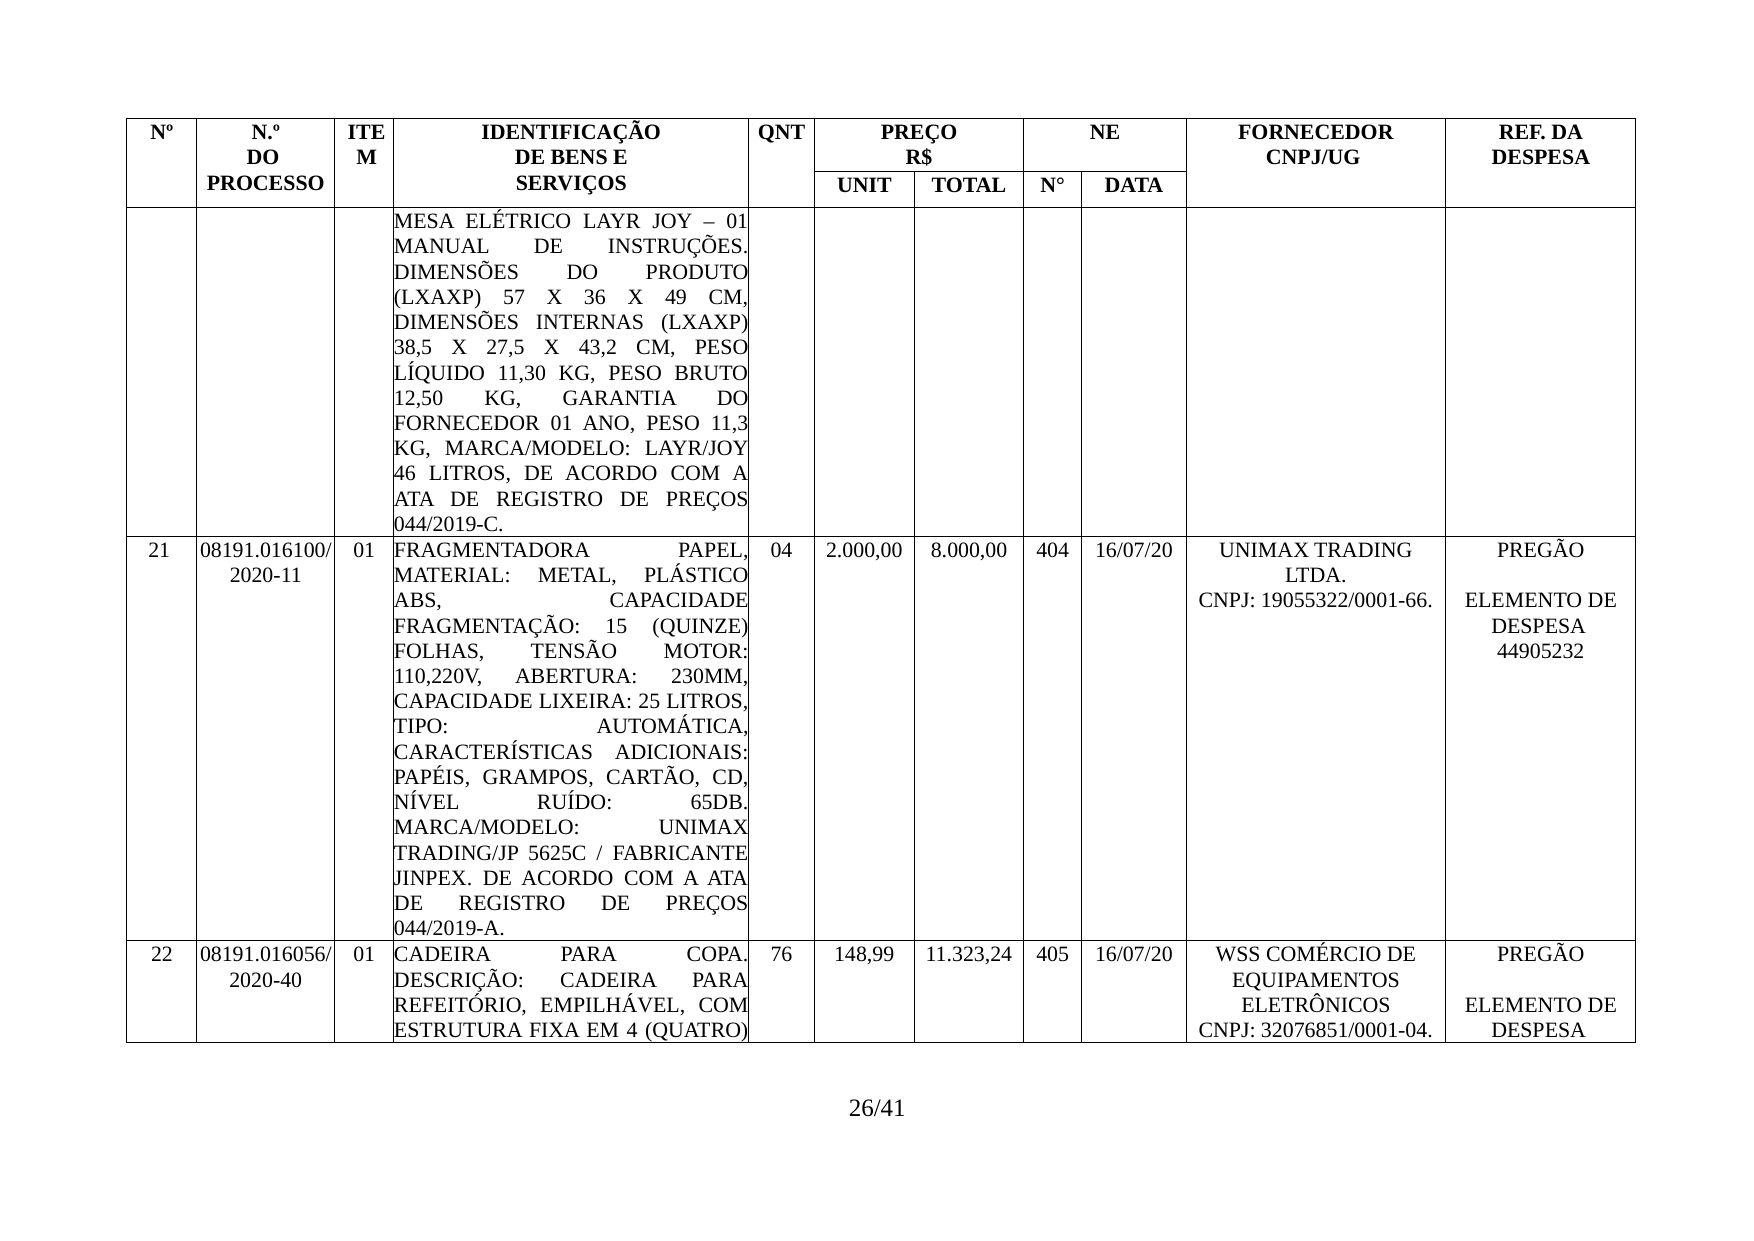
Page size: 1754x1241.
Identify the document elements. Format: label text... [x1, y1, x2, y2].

table_cell 22 [127, 941, 196, 1042]
table_cell DATA [1082, 172, 1186, 207]
table_header NE [1024, 119, 1186, 171]
table_cell PREGÃO ELEMENTO DE DESPESA [1446, 941, 1635, 1042]
table_cell 04 [749, 537, 814, 940]
table_cell UNIMAX TRADING LTDA. CNPJ: 19055322/0001-66. [1187, 537, 1445, 940]
table_header PREÇO R$ [815, 119, 1023, 171]
table_cell [335, 208, 393, 536]
table_cell 405 [1024, 941, 1081, 1042]
table_cell 08191.016056/2020-40 [197, 941, 334, 1042]
table_cell [815, 208, 914, 536]
table_cell PREGÃO ELEMENTO DE DESPESA 44905232 [1446, 537, 1635, 940]
table_header FORNECEDOR CNPJ/UG [1187, 119, 1445, 207]
table_header REF. DA DESPESA [1446, 119, 1635, 207]
table_cell [197, 208, 334, 536]
table_cell 148,99 [815, 941, 914, 1042]
table_header ITEM [335, 119, 393, 207]
table_cell TOTAL [915, 172, 1023, 207]
table_header IDENTIFICAÇÃO DE BENS E SERVIÇOS [394, 119, 748, 207]
table_cell [749, 208, 814, 536]
table_cell [915, 208, 1023, 536]
table_cell 16/07/20 [1082, 941, 1186, 1042]
table_cell [127, 208, 196, 536]
table_cell 16/07/20 [1082, 537, 1186, 940]
table_cell WSS COMÉRCIO DE EQUIPAMENTOS ELETRÔNICOS CNPJ: 32076851/0001-04. [1187, 941, 1445, 1042]
table_cell 76 [749, 941, 814, 1042]
table_cell 11.323,24 [915, 941, 1023, 1042]
table_cell [1187, 208, 1445, 536]
table_cell [1024, 208, 1081, 536]
table_cell FRAGMENTADORA PAPEL, MATERIAL: METAL, PLÁSTICO ABS, CAPACIDADE FRAGMENTAÇÃO: 15 (QUINZE) FOLHAS, TENSÃO MOTOR: 110,220V, ABERTURA: 230MM, CAPACIDADE LIXEIRA: 25 LITROS, TIPO: AUTOMÁTICA, CARACTERÍSTICAS ADICIONAIS: PAPÉIS, GRAMPOS, CARTÃO, CD, NÍVEL RUÍDO: 65DB. MARCA/MODELO: UNIMAX TRADING/JP 5625C / FABRICANTE JINPEX. DE ACORDO COM A ATA DE REGISTRO DE PREÇOS 044/2019-A. [394, 537, 748, 940]
table_cell 2.000,00 [815, 537, 914, 940]
table_cell 01 [335, 941, 393, 1042]
table_cell 404 [1024, 537, 1081, 940]
table_cell 8.000,00 [915, 537, 1023, 940]
table_header Nº [127, 119, 196, 207]
table_header QNT [749, 119, 814, 207]
table_cell 21 [127, 537, 196, 940]
table_cell 08191.016100/2020-11 [197, 537, 334, 940]
table_cell [1082, 208, 1186, 536]
table_cell UNIT [815, 172, 914, 207]
table_cell MESA ELÉTRICO LAYR JOY – 01 MANUAL DE INSTRUÇÕES. DIMENSÕES DO PRODUTO (LXAXP) 57 X 36 X 49 CM, DIMENSÕES INTERNAS (LXAXP) 38,5 X 27,5 X 43,2 CM, PESO LÍQUIDO 11,30 KG, PESO BRUTO 12,50 KG, GARANTIA DO FORNECEDOR 01 ANO, PESO 11,3 KG, MARCA/MODELO: LAYR/JOY 46 LITROS, DE ACORDO COM A ATA DE REGISTRO DE PREÇOS 044/2019-C. [394, 208, 748, 536]
table_cell CADEIRA PARA COPA. DESCRIÇÃO: CADEIRA PARA REFEITÓRIO, EMPILHÁVEL, COM ESTRUTURA FIXA EM 4 (QUATRO) [394, 941, 748, 1042]
table_header N.º DO PROCESSO [197, 119, 334, 207]
table_cell N° [1024, 172, 1081, 207]
table_cell 01 [335, 537, 393, 940]
table_cell [1446, 208, 1635, 536]
